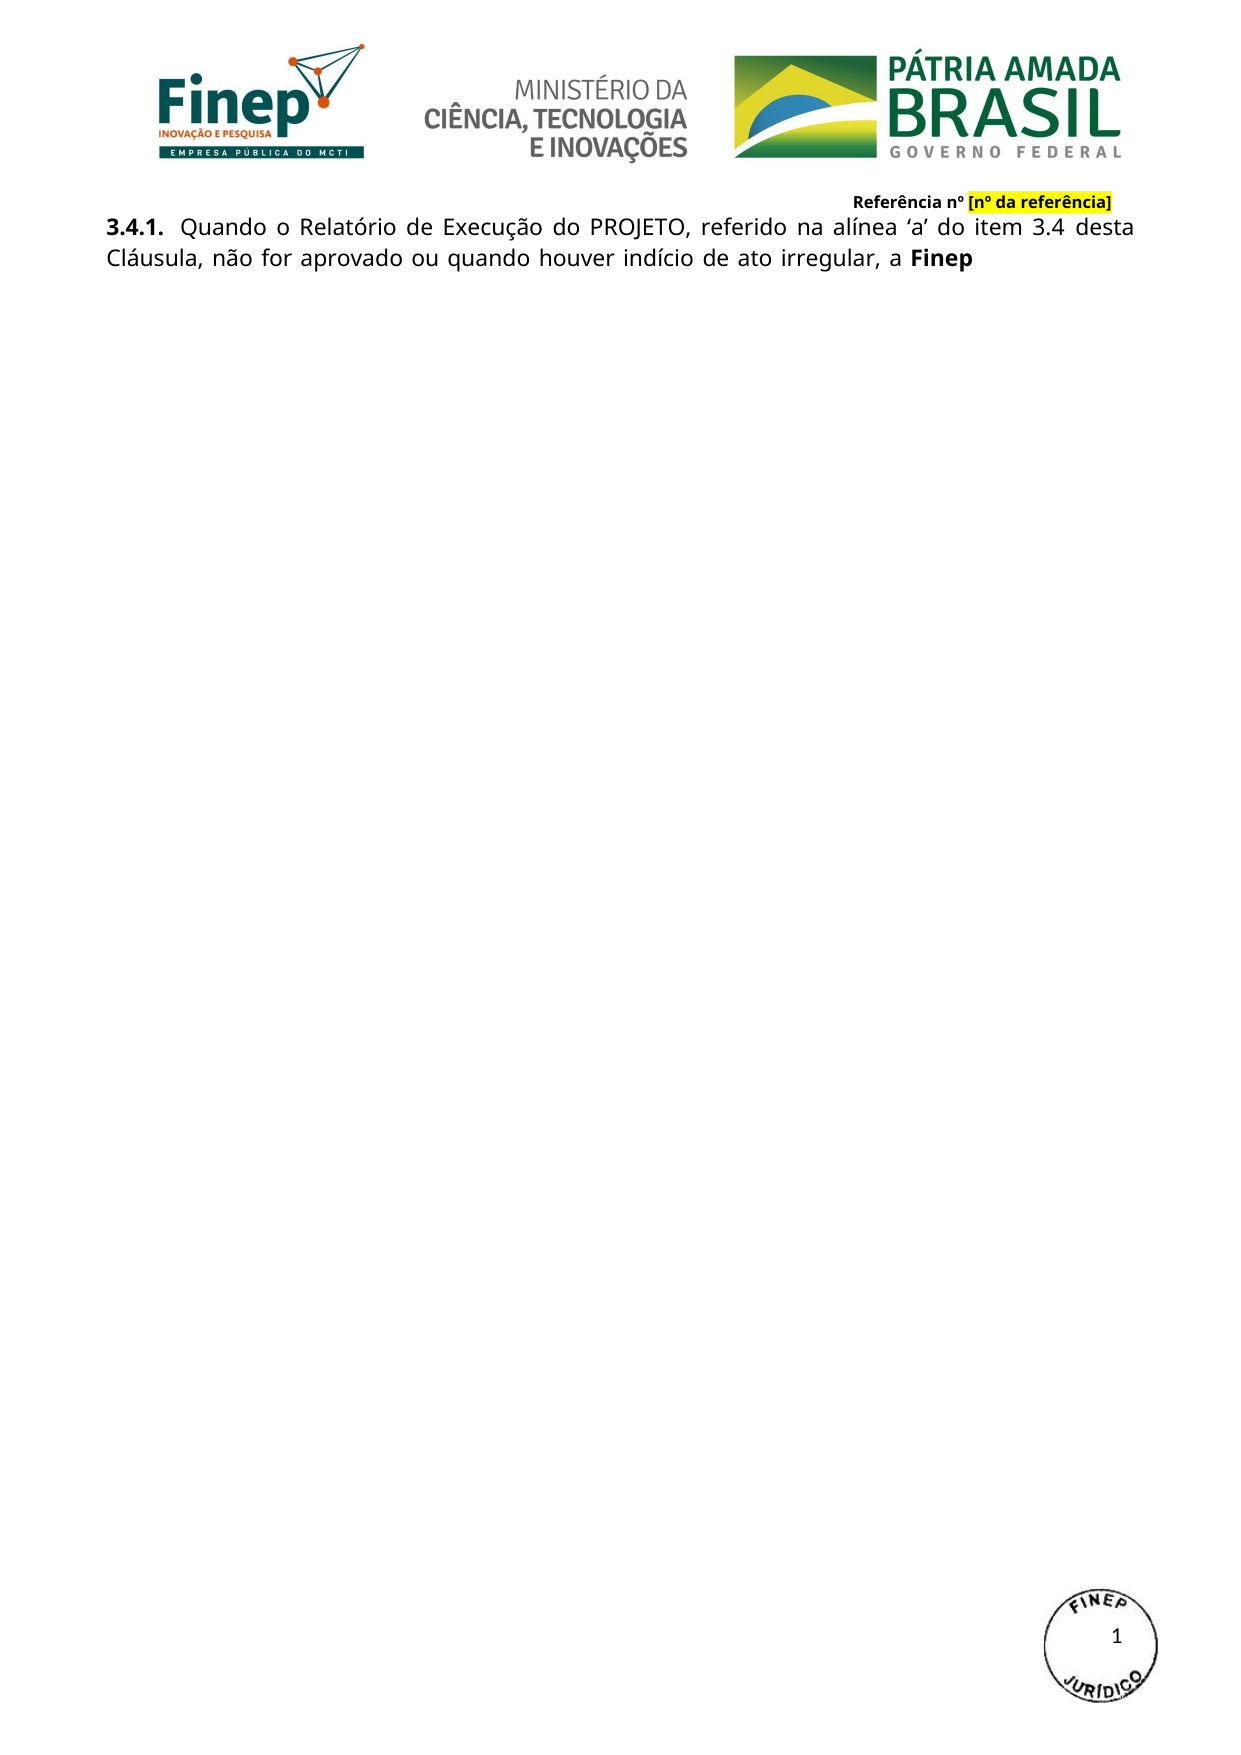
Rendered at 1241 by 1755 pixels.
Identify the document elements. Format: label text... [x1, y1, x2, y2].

list Quando o Relatório de Execução do PROJETO, referido na alínea ‘a’ do item 3.4 desta Cláusula, não for aprovado ou quando houver indício de ato irregular, a Finep [106, 210, 1134, 273]
